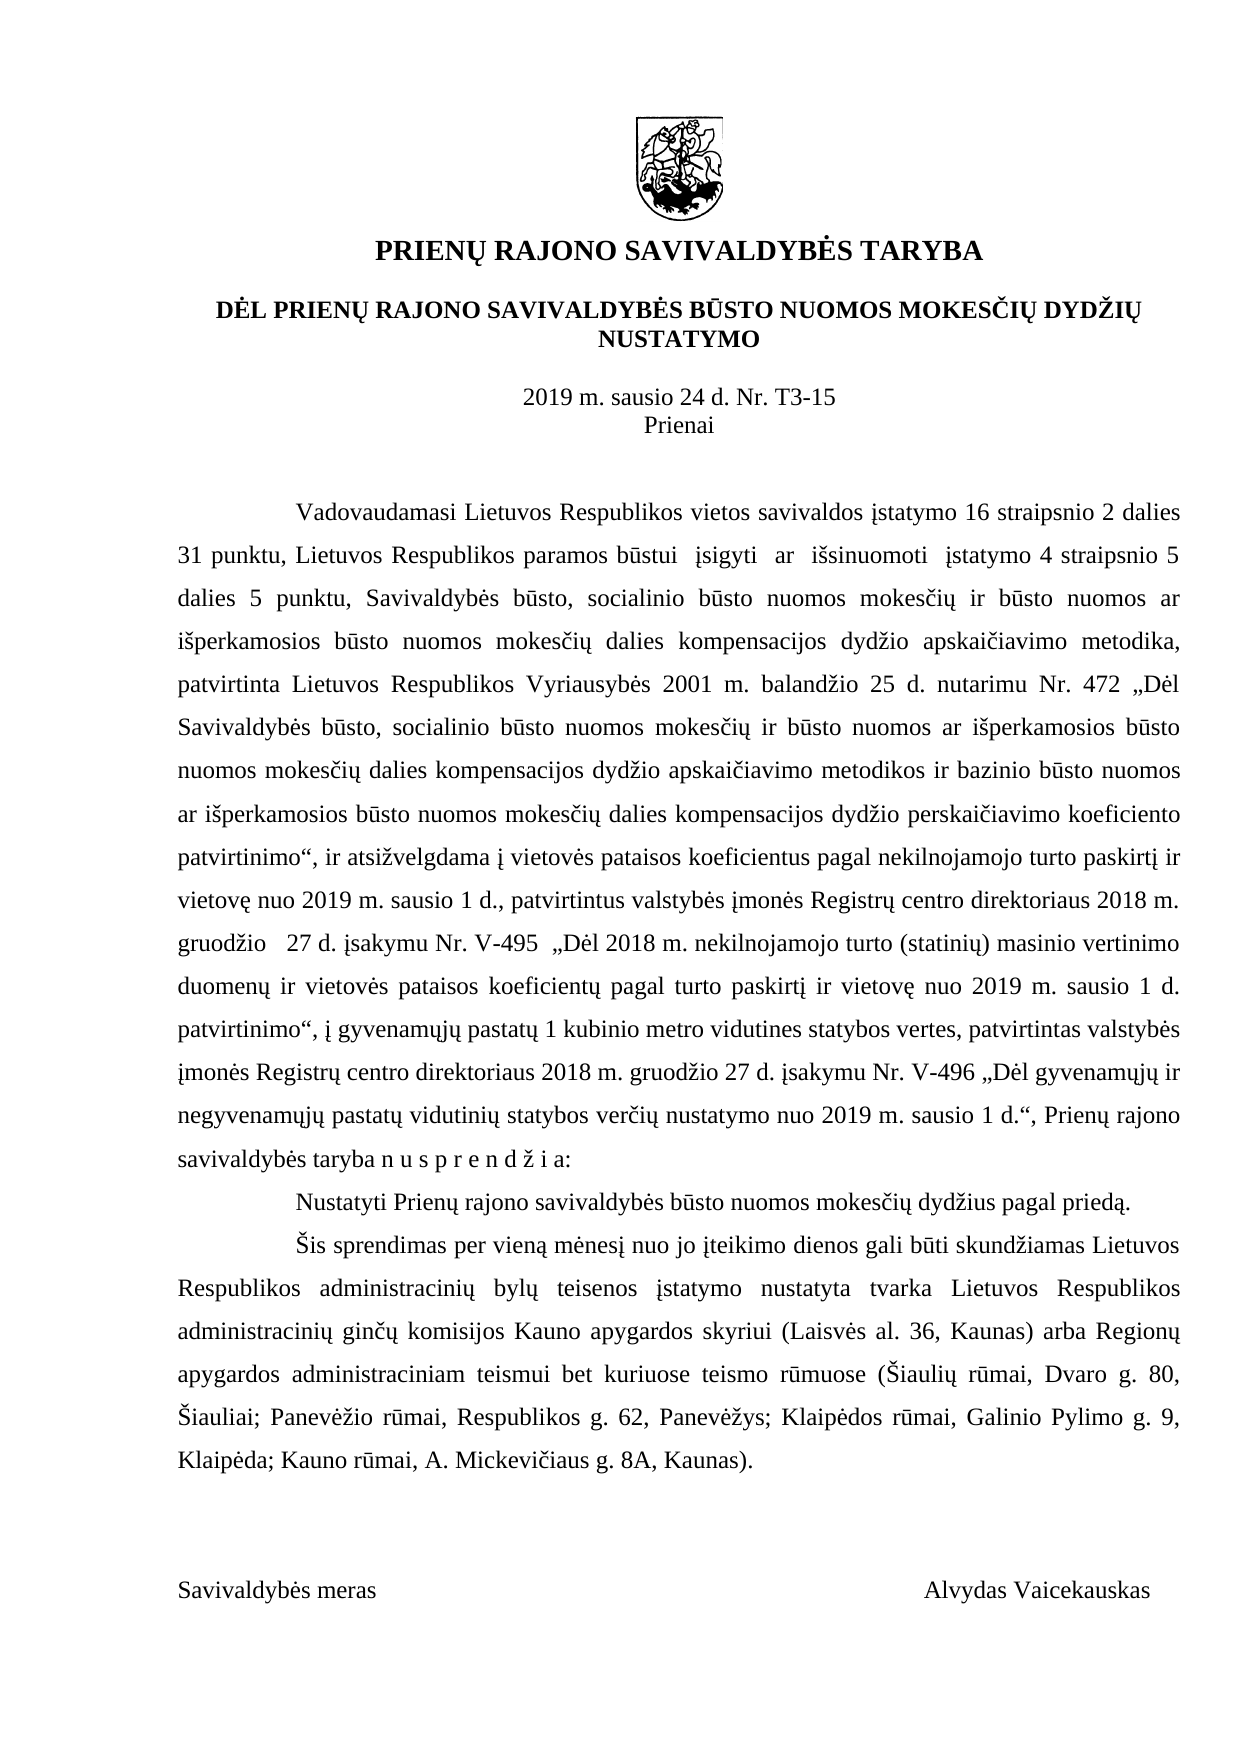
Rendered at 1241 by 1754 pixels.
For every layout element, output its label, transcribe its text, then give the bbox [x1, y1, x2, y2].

text Savivaldybės meras Alvydas Vaicekauskas [177, 1575, 1181, 1604]
text Nustatyti Prienų rajono savivaldybės būsto nuomos mokesčių dydžius pagal priedą. [177, 1187, 1181, 1216]
text DĖL PRIENŲ RAJONO SAVIVALDYBĖS BŪSTO NUOMOS MOKESČIŲ DYDŽIŲ NUSTATYMO [177, 296, 1181, 353]
text 2019 m. sausio 24 d. Nr. T3-15 [177, 382, 1181, 411]
text PRIENŲ RAJONO SAVIVALDYBĖS TARYBA [177, 233, 1181, 267]
text Prienai [177, 411, 1181, 439]
text Vadovaudamasi Lietuvos Respublikos vietos savivaldos įstatymo 16 straipsnio 2 dalies 31 punktu, Lietuvos Respublikos paramos būstui įsigyti ar išsinuomoti įstatymo 4 straipsnio 5 dalies 5 punktu, Savivaldybės būsto, socialinio būsto nuomos mokesčių ir būsto nuomos ar išperkamosios būsto nuomos mokesčių dalies kompensacijos dydžio apskaičiavimo metodika, patvirtinta Lietuvos Respublikos Vyriausybės 2001 m. balandžio 25 d. nutarimu Nr. 472 „Dėl Savivaldybės būsto, socialinio būsto nuomos mokesčių ir būsto nuomos ar išperkamosios būsto nuomos mokesčių dalies kompensacijos dydžio apskaičiavimo metodikos ir bazinio būsto nuomos ar išperkamosios būsto nuomos mokesčių dalies kompensacijos dydžio perskaičiavimo koeficiento patvirtinimo“, ir atsižvelgdama į vietovės pataisos koeficientus pagal nekilnojamojo turto paskirtį ir vietovę nuo 2019 m. sausio 1 d., patvirtintus valstybės įmonės Registrų centro direktoriaus 2018 m. gruodžio 27 d. įsakymu Nr. V-495 „Dėl 2018 m. nekilnojamojo turto (statinių) masinio vertinimo duomenų ir vietovės pataisos koeficientų pagal turto paskirtį ir vietovę nuo 2019 m. sausio 1 d. patvirtinimo“, į gyvenamųjų pastatų 1 kubinio metro vidutines statybos vertes, patvirtintas valstybės įmonės Registrų centro direktoriaus 2018 m. gruodžio 27 d. įsakymu Nr. V-496 „Dėl gyvenamųjų ir negyvenamųjų pastatų vidutinių statybos verčių nustatymo nuo 2019 m. sausio 1 d.“, Prienų rajono savivaldybės taryba n u s p r e n d ž i a: [177, 497, 1181, 1172]
text Šis sprendimas per vieną mėnesį nuo jo įteikimo dienos gali būti skundžiamas Lietuvos Respublikos administracinių bylų teisenos įstatymo nustatyta tvarka Lietuvos Respublikos administracinių ginčų komisijos Kauno apygardos skyriui (Laisvės al. 36, Kaunas) arba Regionų apygardos administraciniam teismui bet kuriuose teismo rūmuose (Šiaulių rūmai, Dvaro g. 80, Šiauliai; Panevėžio rūmai, Respublikos g. 62, Panevėžys; Klaipėdos rūmai, Galinio Pylimo g. 9, Klaipėda; Kauno rūmai, A. Mickevičiaus g. 8A, Kaunas). [177, 1230, 1181, 1474]
